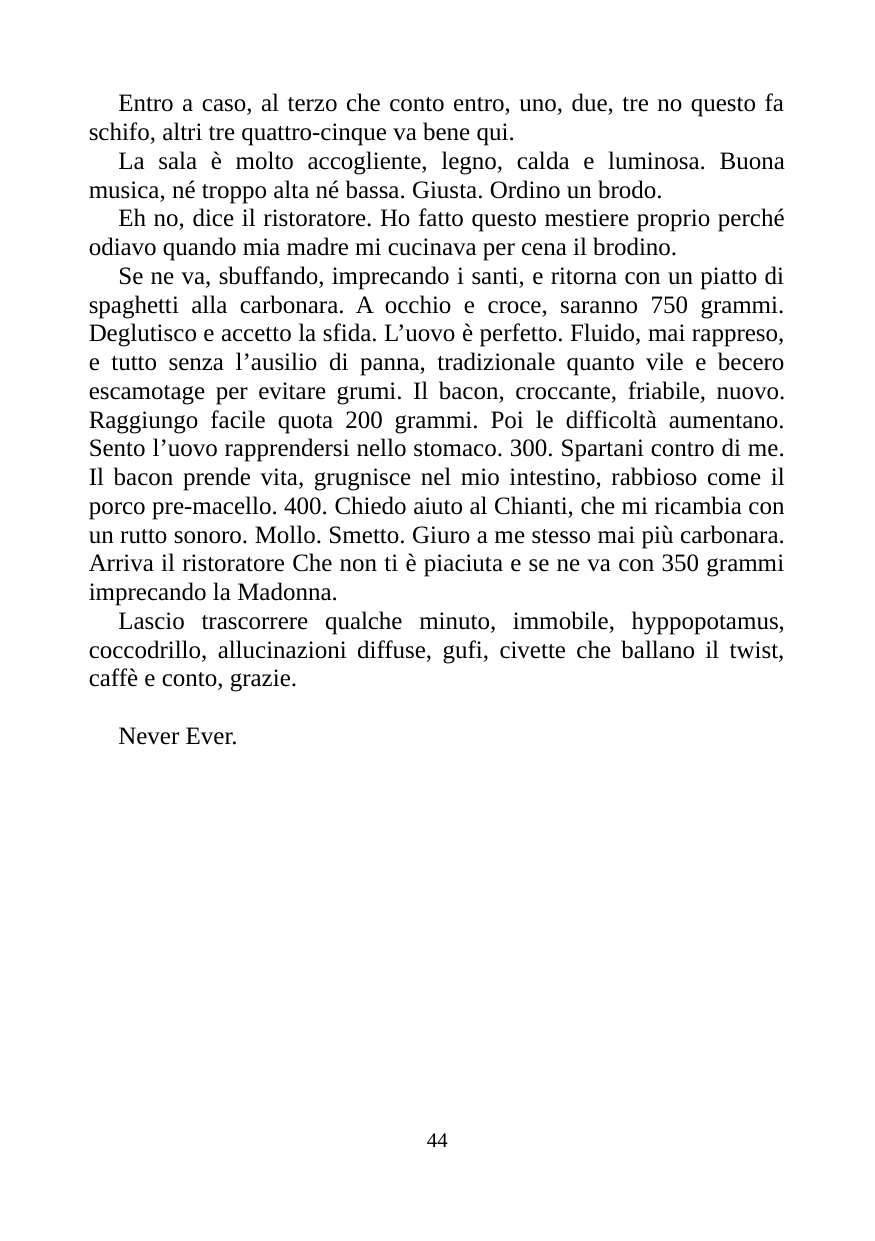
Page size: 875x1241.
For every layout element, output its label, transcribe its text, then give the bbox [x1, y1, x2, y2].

text Never Ever. [88, 721, 786, 750]
text Entro a caso, al terzo che conto entro, uno, due, tre no questo fa schifo, altri tre quattro-cinque va bene qui. [88, 88, 786, 146]
text La sala è molto accogliente, legno, calda e luminosa. Buona musica, né troppo alta né bassa. Giusta. Ordino un brodo. [88, 146, 786, 203]
text Lascio trascorrere qualche minuto, immobile, hyppopotamus, coccodrillo, allucinazioni diffuse, gufi, civette che ballano il twist, caffè e conto, grazie. [88, 606, 786, 692]
text Se ne va, sbuffando, imprecando i santi, e ritorna con un piatto di spaghetti alla carbonara. A occhio e croce, saranno 750 grammi. Deglutisco e accetto la sfida. L’uovo è perfetto. Fluido, mai rappreso, e tutto senza l’ausilio di panna, tradizionale quanto vile e becero escamotage per evitare grumi. Il bacon, croccante, friabile, nuovo. Raggiungo facile quota 200 grammi. Poi le difficoltà aumentano. Sento l’uovo rapprendersi nello stomaco. 300. Spartani contro di me. Il bacon prende vita, grugnisce nel mio intestino, rabbioso come il porco pre-macello. 400. Chiedo aiuto al Chianti, che mi ricambia con un rutto sonoro. Mollo. Smetto. Giuro a me stesso mai più carbonara. Arriva il ristoratore Che non ti è piaciuta e se ne va con 350 grammi imprecando la Madonna. [88, 261, 786, 606]
text Eh no, dice il ristoratore. Ho fatto questo mestiere proprio perché odiavo quando mia madre mi cucinava per cena il brodino. [88, 203, 786, 261]
